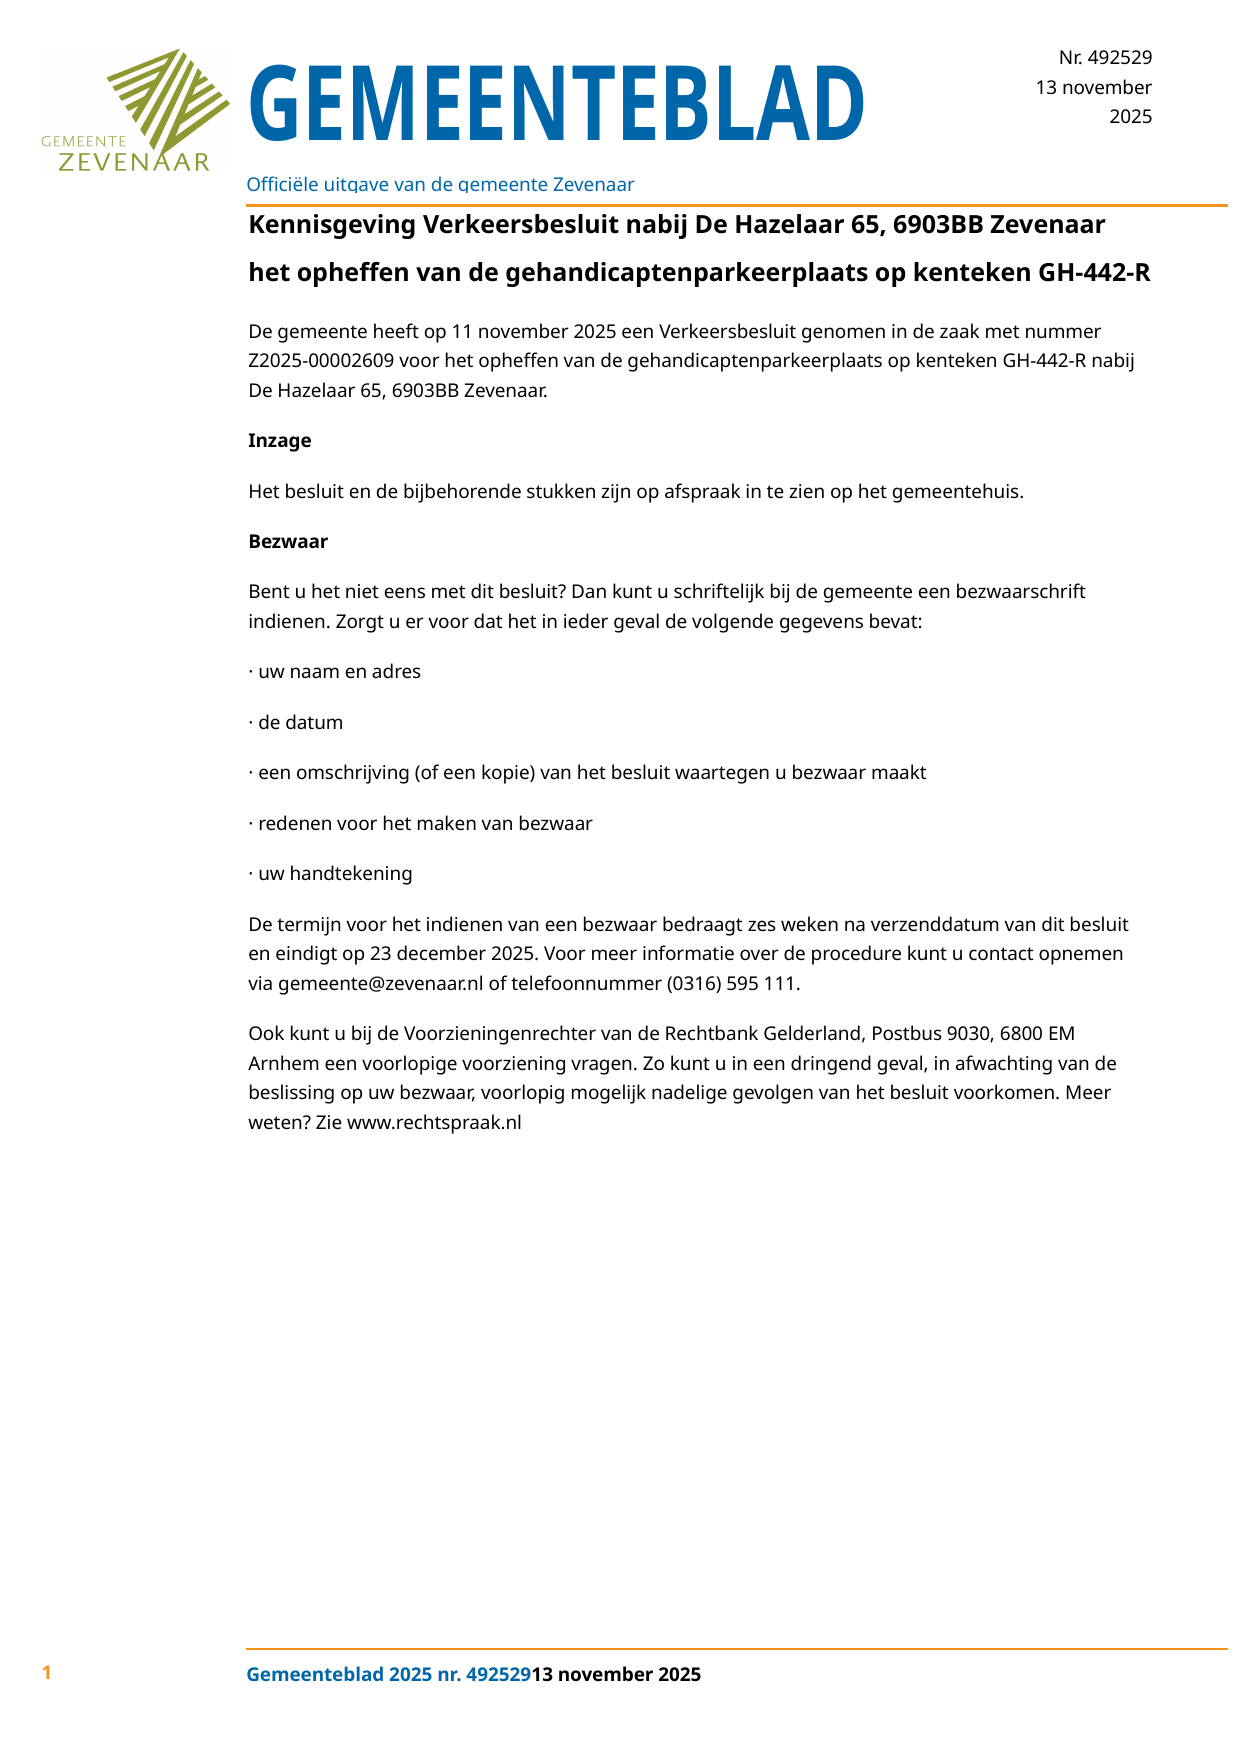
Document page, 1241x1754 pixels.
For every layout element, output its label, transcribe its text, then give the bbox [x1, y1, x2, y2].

text Kennisgeving Verkeersbesluit nabij De Hazelaar 65, 6903BB Zevenaar het opheffen van de gehandicaptenparkeerplaats op kenteken GH-442-R [248, 207, 1152, 288]
text De termijn voor het indienen van een bezwaar bedraagt zes weken na verzenddatum van dit besluit en eindigt op 23 december 2025. Voor meer informatie over de procedure kunt u contact opnemen via gemeente@zevenaar.nl of telefoonnummer (0316) 595 111. [248, 911, 1152, 996]
text · uw naam en adres [248, 659, 1152, 684]
text Bent u het niet eens met dit besluit? Dan kunt u schriftelijk bij de gemeente een bezwaarschrift indienen. Zorgt u er voor dat het in ieder geval de volgende gegevens bevat: [248, 579, 1152, 634]
text Het besluit en de bijbehorende stukken zijn op afspraak in te zien op het gemeentehuis. [248, 478, 1152, 504]
picture [41, 47, 231, 172]
text De gemeente heeft op 11 november 2025 een Verkeersbesluit genomen in de zaak met nummer Z2025-00002609 voor het opheffen van de gehandicaptenparkeerplaats op kenteken GH-442-R nabij De Hazelaar 65, 6903BB Zevenaar. [248, 318, 1152, 403]
text · uw handtekening [248, 860, 1152, 886]
text · een omschrijving (of een kopie) van het besluit waartegen u bezwaar maakt [248, 759, 1152, 785]
text Bezwaar [248, 528, 1152, 554]
text Inzage [248, 427, 1152, 453]
text · redenen voor het maken van bezwaar [248, 810, 1152, 836]
text · de datum [248, 709, 1152, 735]
text Ook kunt u bij de Voorzieningenrechter van de Rechtbank Gelderland, Postbus 9030, 6800 EM Arnhem een voorlopige voorziening vragen. Zo kunt u in een dringend geval, in afwachting van de beslissing op uw bezwaar, voorlopig mogelijk nadelige gevolgen van het besluit voorkomen. Meer weten? Zie www.rechtspraak.nl [248, 1020, 1152, 1135]
